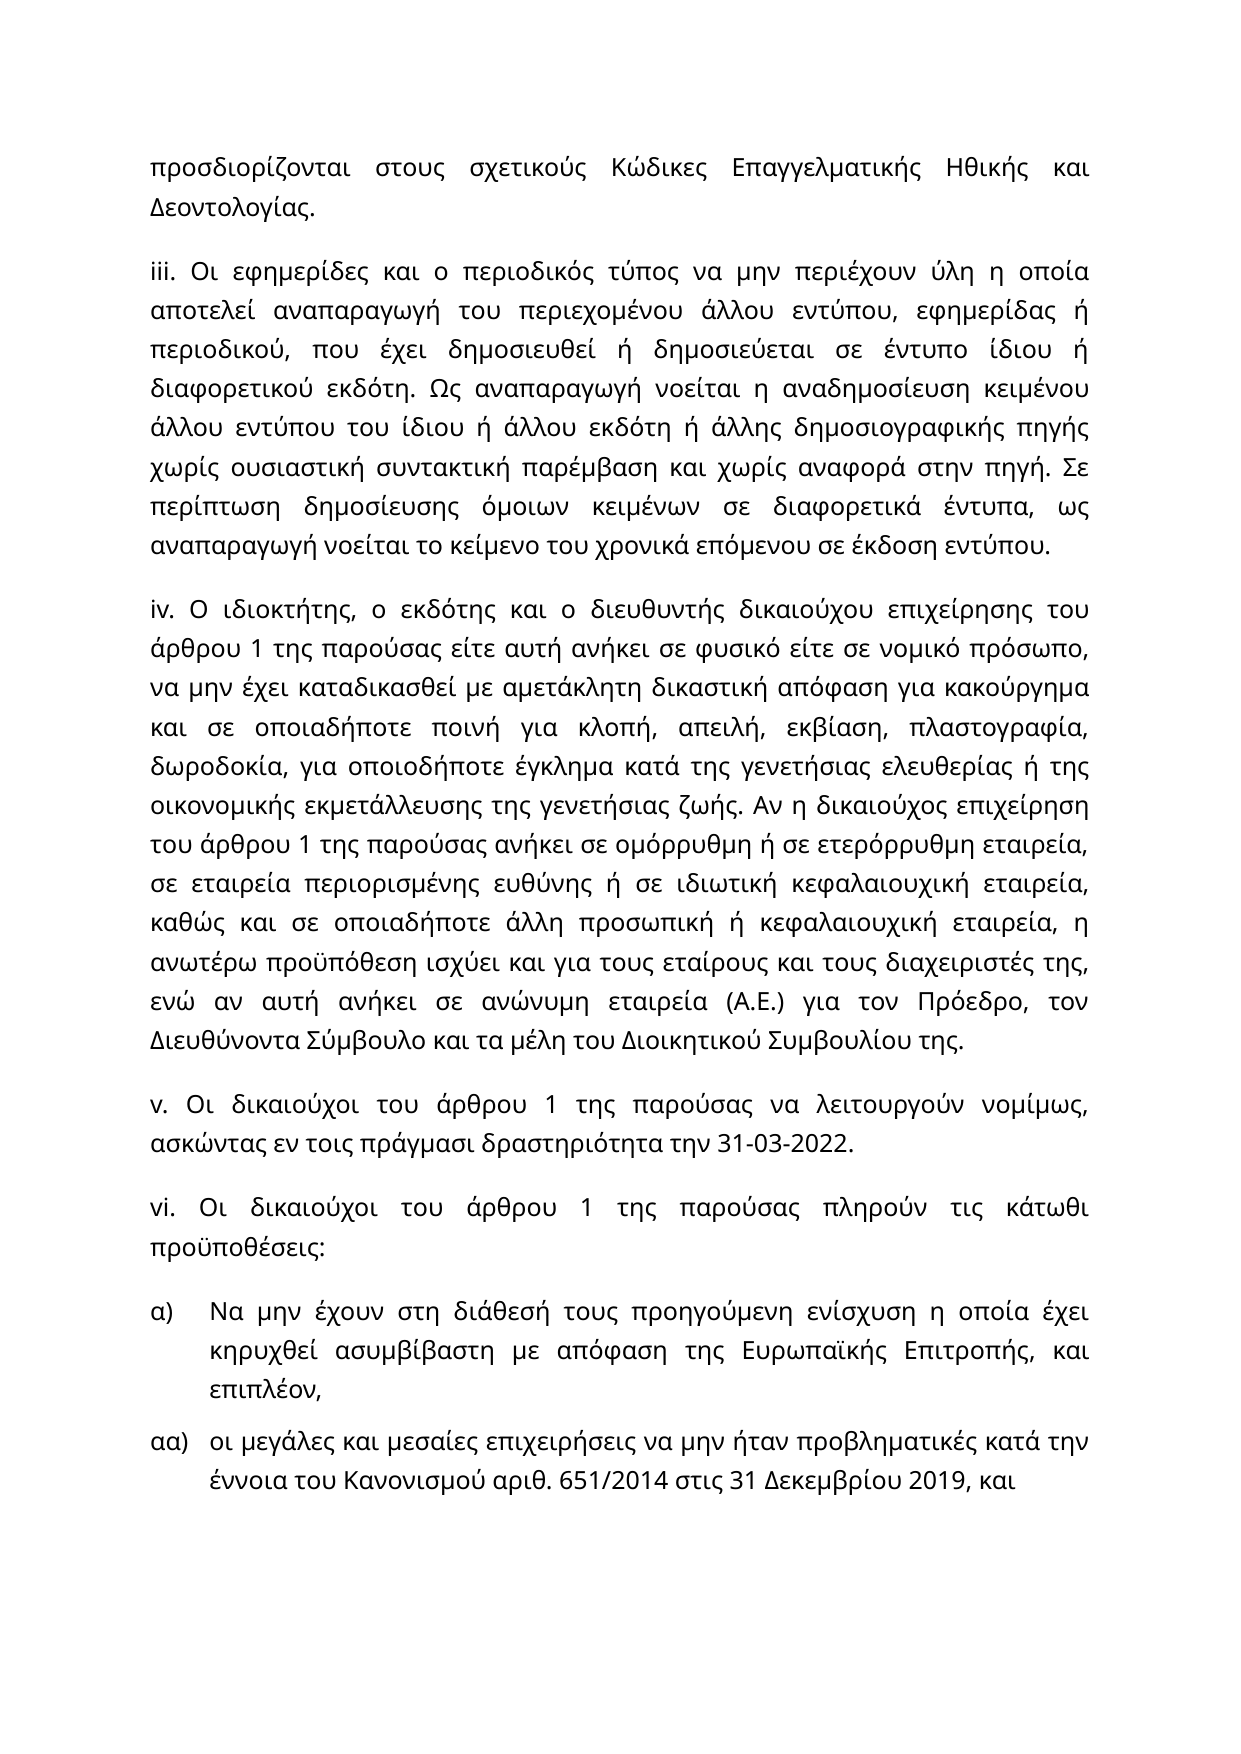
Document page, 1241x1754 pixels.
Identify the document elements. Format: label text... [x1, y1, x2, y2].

list αα) οι μεγάλες και μεσαίες επιχειρήσεις να μην ήταν προβληματικές κατά την έννοια του Κανονισμού αριθ. 651/2014 στις 31 Δεκεμβρίου 2019, και [150, 1423, 1090, 1497]
text vi. Οι δικαιούχοι του άρθρου 1 της παρούσας πληρούν τις κάτωθι προϋποθέσεις: [150, 1190, 1090, 1263]
text iii. Οι εφημερίδες και ο περιοδικός τύπος να μην περιέχουν ύλη η οποία αποτελεί αναπαραγωγή του περιεχομένου άλλου εντύπου, εφημερίδας ή περιοδικού, που έχει δημοσιευθεί ή δημοσιεύεται σε έντυπο ίδιου ή διαφορετικού εκδότη. Ως αναπαραγωγή νοείται η αναδημοσίευση κειμένου άλλου εντύπου του ίδιου ή άλλου εκδότη ή άλλης δημοσιογραφικής πηγής χωρίς ουσιαστική συντακτική παρέμβαση και χωρίς αναφορά στην πηγή. Σε περίπτωση δημοσίευσης όμοιων κειμένων σε διαφορετικά έντυπα, ως αναπαραγωγή νοείται το κείμενο του χρονικά επόμενου σε έκδοση εντύπου. [150, 253, 1090, 562]
text προσδιορίζονται στους σχετικούς Κώδικες Επαγγελματικής Ηθικής και Δεοντολογίας. [150, 150, 1090, 223]
list α) Να μην έχουν στη διάθεσή τους προηγούμενη ενίσχυση η οποία έχει κηρυχθεί ασυμβίβαστη με απόφαση της Ευρωπαϊκής Επιτροπής, και επιπλέον, [150, 1293, 1090, 1406]
text iv. Ο ιδιοκτήτης, ο εκδότης και ο διευθυντής δικαιούχου επιχείρησης του άρθρου 1 της παρούσας είτε αυτή ανήκει σε φυσικό είτε σε νομικό πρόσωπο, να μην έχει καταδικασθεί με αμετάκλητη δικαστική απόφαση για κακούργημα και σε οποιαδήποτε ποινή για κλοπή, απειλή, εκβίαση, πλαστογραφία, δωροδοκία, για οποιοδήποτε έγκλημα κατά της γενετήσιας ελευθερίας ή της οικονομικής εκμετάλλευσης της γενετήσιας ζωής. Αν η δικαιούχος επιχείρηση του άρθρου 1 της παρούσας ανήκει σε ομόρρυθμη ή σε ετερόρρυθμη εταιρεία, σε εταιρεία περιορισμένης ευθύνης ή σε ιδιωτική κεφαλαιουχική εταιρεία, καθώς και σε οποιαδήποτε άλλη προσωπική ή κεφαλαιουχική εταιρεία, η ανωτέρω προϋπόθεση ισχύει και για τους εταίρους και τους διαχειριστές της, ενώ αν αυτή ανήκει σε ανώνυμη εταιρεία (Α.Ε.) για τον Πρόεδρο, τον Διευθύνοντα Σύμβουλο και τα μέλη του Διοικητικού Συμβουλίου της. [150, 592, 1090, 1057]
text v. Οι δικαιούχοι του άρθρου 1 της παρούσας να λειτουργούν νομίμως, ασκώντας εν τοις πράγμασι δραστηριότητα την 31-03-2022. [150, 1087, 1090, 1160]
